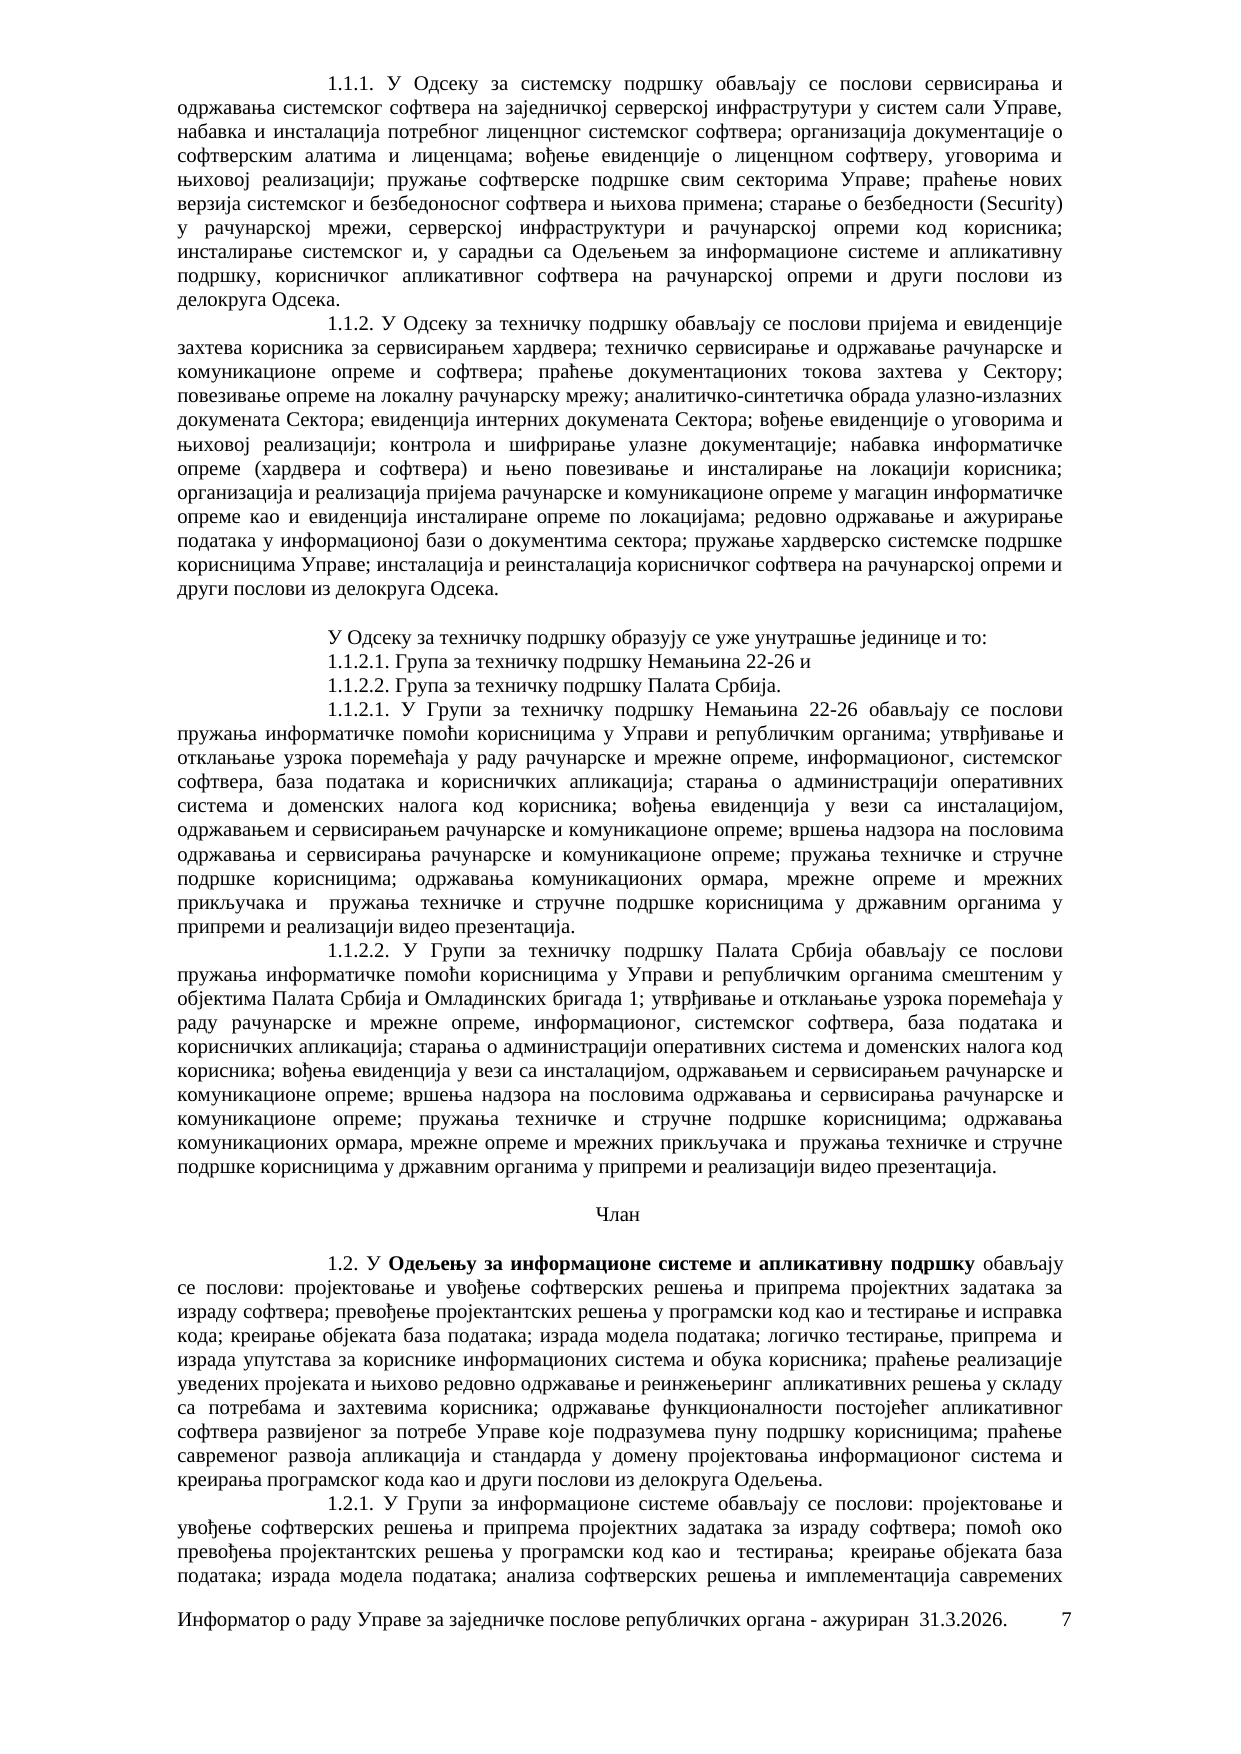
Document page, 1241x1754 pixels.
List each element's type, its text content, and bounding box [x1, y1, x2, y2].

text 1.1.2.2. Група за техничку подршку Палата Србија. [177, 673, 1063, 697]
text 1.1.2. У Одсеку за техничку подршку обављају се послови пријема и евиденције захтева корисника за сервисирањем хардвера; техничко сервисирање и одржавање рачунарске и комуникационе опреме и софтвера; праћење документационих токова захтева у Сектору; повезивање опреме на локалну рачунарску мрежу; аналитичко-синтетичка обрада улазно-излазних докумената Сектора; евиденција интерних докумената Сектора; вођење евиденције о уговорима и њиховој реализацији; контрола и шифрирање улазне документације; набавка информатичке опреме (хардвера и софтвера) и њено повезивање и инсталирање на локацији корисника; организација и реализација пријема рачунарске и комуникационе опреме у магацин информатичке опреме као и евиденција инсталиране опреме по локацијама; редовно одржавање и ажурирање података у информационој бази о документима сектора; пружање хардверско системске подршке корисницима Управе; инсталација и реинсталација корисничког софтвера на рачунарској опреми и други послови из делокруга Одсека. [177, 311, 1063, 600]
text 1.1.2.2. У Групи за техничку подршку Палата Србија обављају се послови пружања информатичке помоћи корисницима у Управи и републичким органима смештеним у објектима Палата Србија и Омладинских бригада 1; утврђивање и отклањање узрока поремећаја у раду рачунарске и мрежне опреме, информационог, системског софтвера, база података и корисничких апликација; старања о администрацији оперативних система и доменских налога код корисника; вођења евиденција у вези са инсталацијом, одржавањем и сервисирањем рачунарске и комуникационе опреме; вршења надзора на пословима одржавања и сервисирања рачунарске и комуникационе опреме; пружања техничке и стручне подршке корисницима; одржавања комуникационих ормара, мрежне опреме и мрежних прикључака и пружања техничке и стручне подршке корисницима у државним органима у припреми и реализацији видео презентација. [177, 938, 1063, 1178]
text 1.1.1. У Одсеку за системску подршку обављају се послови сервисирања и одржавања системског софтвера на заједничкој серверској инфраструтури у систем сали Управе, набавка и инсталација потребног лиценцног системског софтвера; организација документације о софтверским алатима и лиценцама; вођење евиденције о лиценцном софтверу, уговорима и њиховој реализацији; пружање софтверске подршке свим секторима Управе; праћење нових верзија системског и безбедоносног софтвера и њихова примена; старање о безбедности (Security) у рачунарској мрежи, серверској инфраструктури и рачунарској опреми код корисника; инсталирање системског и, у сарадњи са Одељењем за информационе системе и апликативну подршку, корисничког апликативног софтвера на рачунарској опреми и други послови из делокруга Одсека. [177, 71, 1063, 311]
text У Одсеку за техничку подршку образују се уже унутрашње јединице и то: [177, 624, 1063, 649]
text 1.1.2.1. У Групи за техничку подршку Немањина 22-26 обављају се послови пружања информатичке помоћи корисницима у Управи и републичким органима; утврђивање и отклањање узрока поремећаја у раду рачунарске и мрежне опреме, информационог, системског софтвера, база података и корисничких апликација; старања о администрацији оперативних система и доменских налога код корисника; вођења евиденција у вези са инсталацијом, одржавањем и сервисирањем рачунарске и комуникационе опреме; вршења надзора на пословима одржавања и сервисирања рачунарске и комуникационе опреме; пружања техничке и стручне подршке корисницима; одржавања комуникационих ормара, мрежне опреме и мрежних прикључака и пружања техничке и стручне подршке корисницима у државним органима у припреми и реализацији видео презентација. [177, 697, 1063, 938]
text Члан [177, 1202, 1063, 1226]
text 1.1.2.1. Група за техничку подршку Немањина 22-26 и [177, 649, 1063, 673]
text 1.2. У Одељењу за информационе системе и апликативну подршку обављају се послови: пројектовање и увођење софтверских решења и припрема пројектних задатака за израду софтвера; превођење пројектантских решења у програмски код као и тестирање и исправка кода; креирање објеката база података; израда модела података; логичко тестирање, припрема и израда упутстава за кориснике информационих система и обука корисника; праћење реализације уведених пројеката и њихово редовно одржавање и реинжењеринг апликативних решења у складу са потребама и захтевима корисника; одржавање функционалности постојећег апликативног софтвера развијеног за потребе Управе које подразумева пуну подршку корисницима; праћење савременог развоја апликација и стандарда у домену пројектовања информационог система и креирања програмског кода као и други послови из делокруга Одељења. [177, 1251, 1063, 1491]
text 1.2.1. У Групи за информационе системе обављају се послови: пројектовање и увођење софтверских решења и припрема пројектних задатака за израду софтвера; помоћ око превођења пројектантских решења у програмски код као и тестирања; креирање објеката база података; израда модела података; анализа софтверских решења и имплементација савремених [177, 1491, 1063, 1587]
